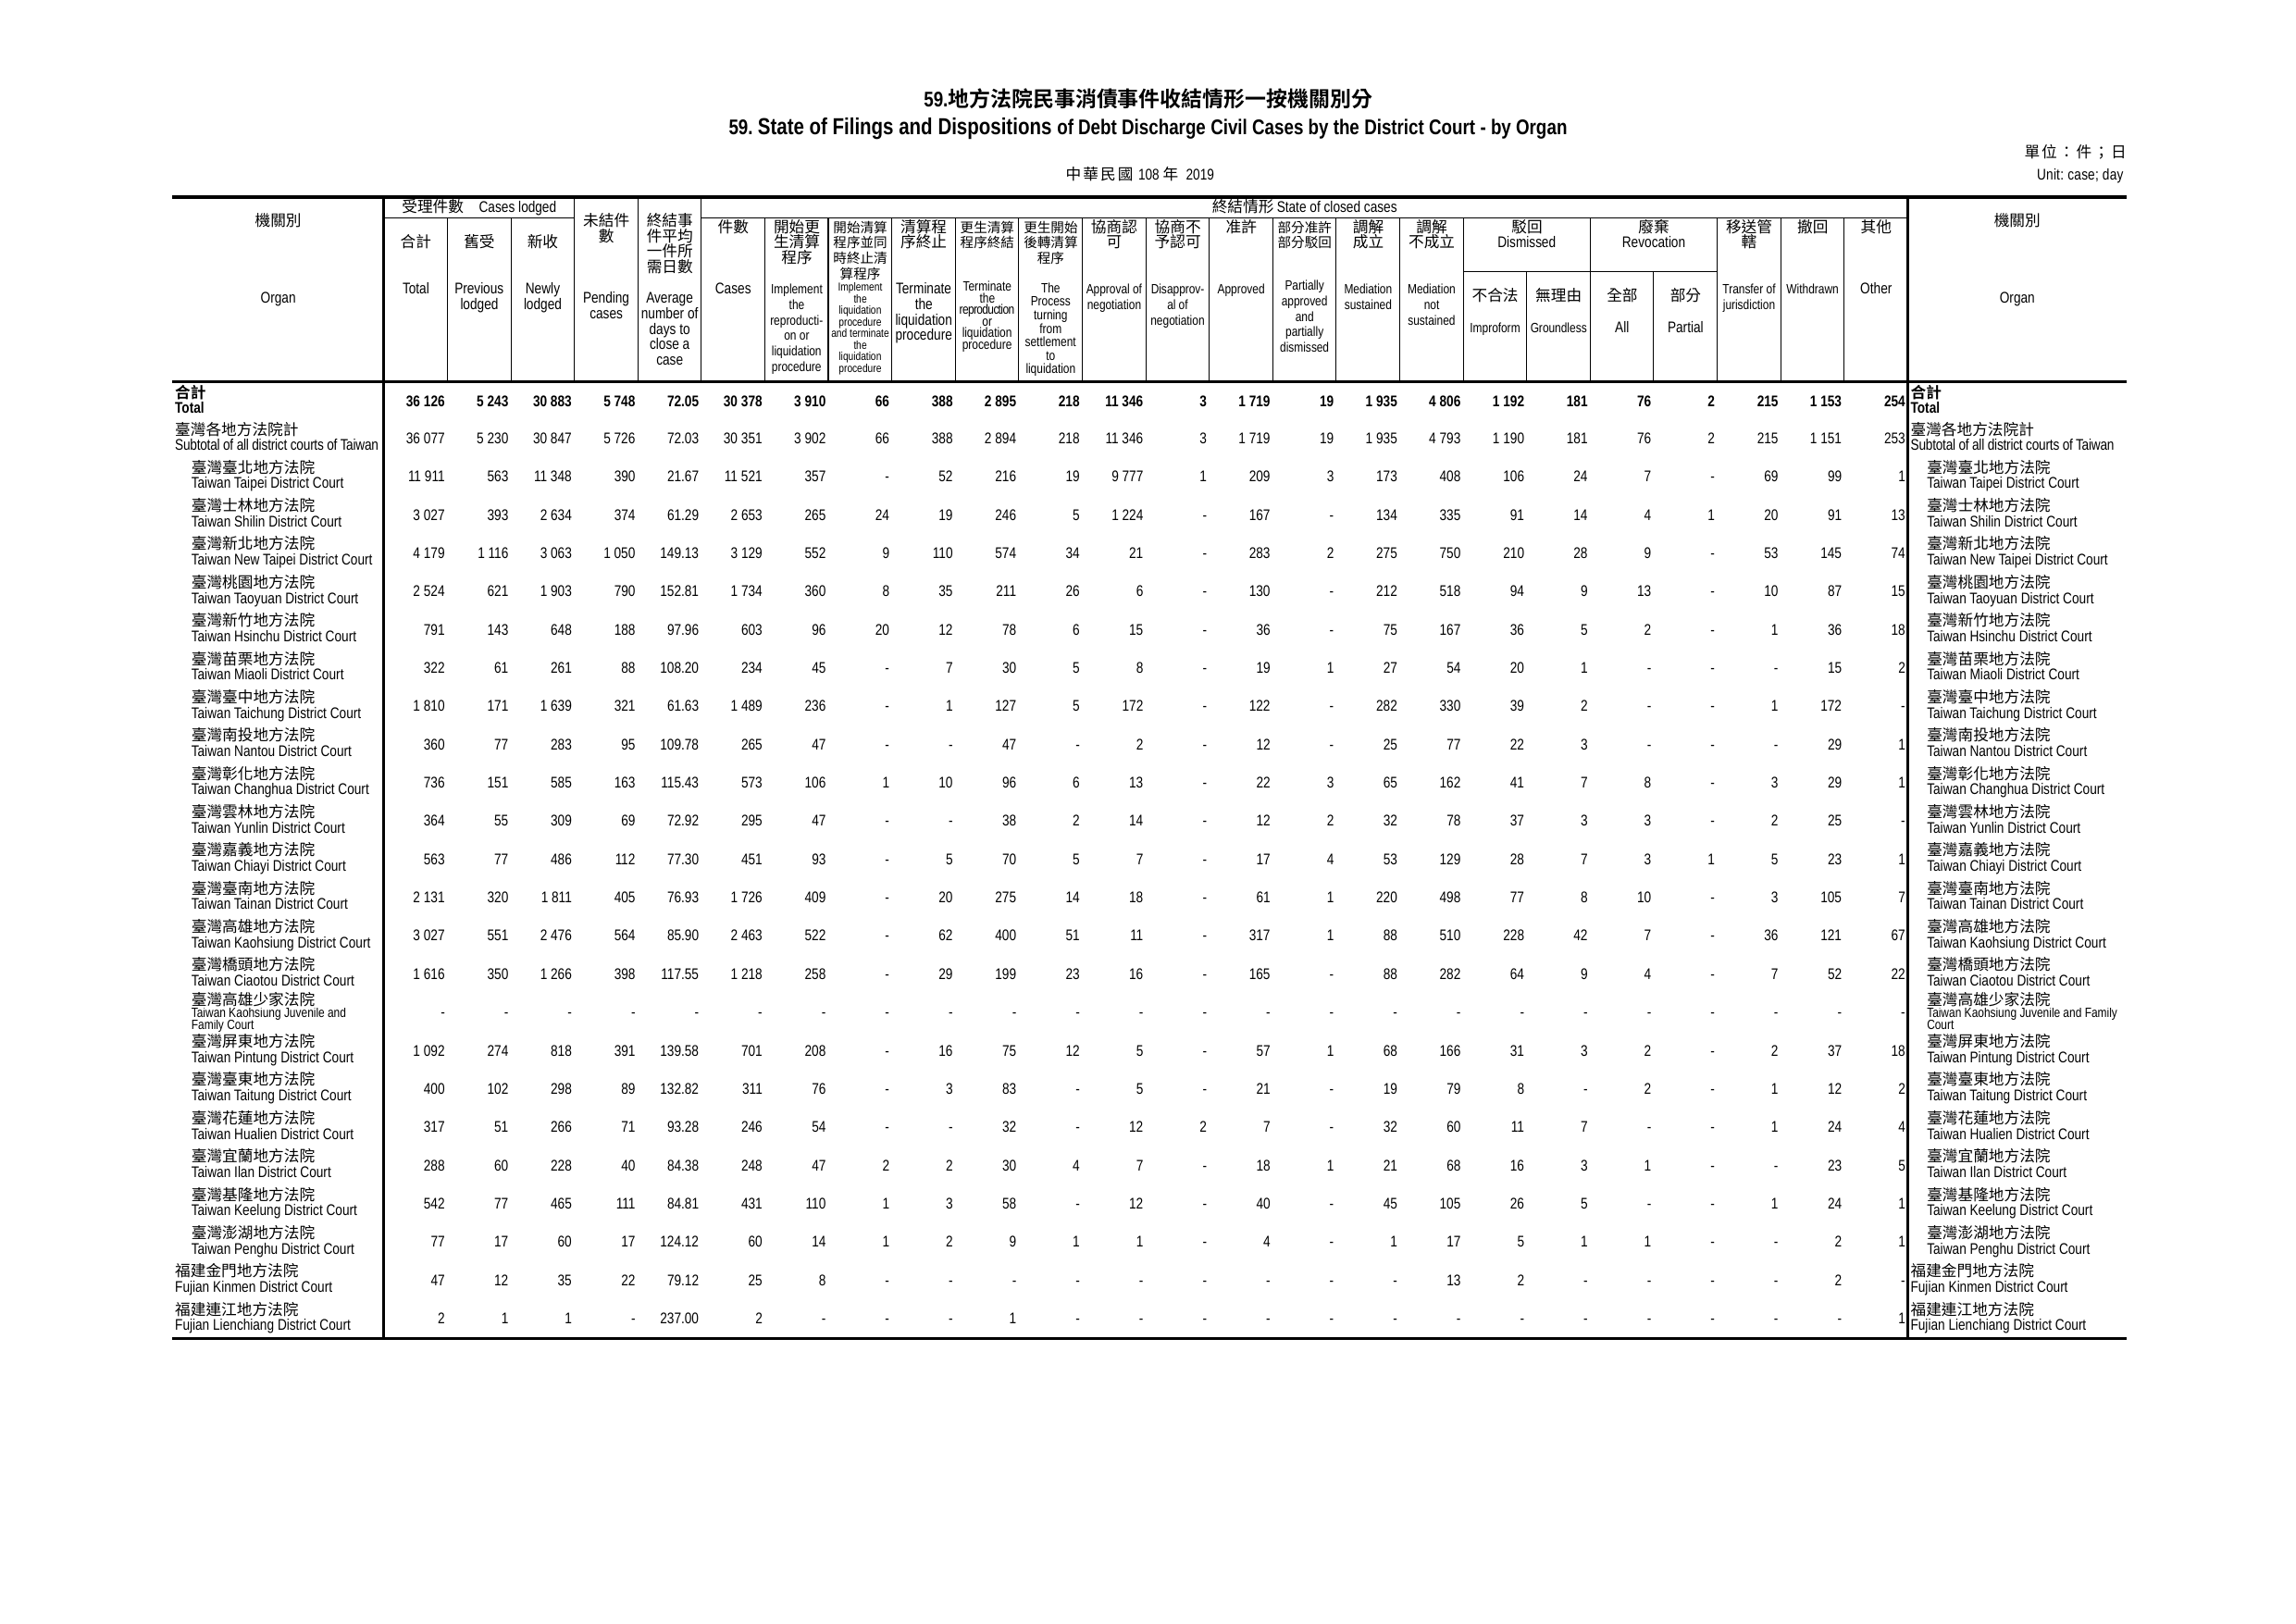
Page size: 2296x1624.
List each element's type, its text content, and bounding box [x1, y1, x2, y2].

table_cell 165 [1210, 955, 1272, 993]
table_cell 1 935 [1336, 383, 1399, 419]
table_cell 68 [1400, 1146, 1463, 1184]
table_cell 1 [1718, 687, 1781, 725]
table_cell 330 [1400, 687, 1463, 725]
table_cell 5 [1527, 610, 1590, 649]
table_cell 24 [1781, 1108, 1844, 1146]
table_cell - [1146, 993, 1210, 1031]
table_cell 108.20 [638, 649, 701, 687]
table_cell 1 [1718, 610, 1781, 649]
table_cell - [1718, 725, 1781, 763]
table_cell 7 [892, 649, 955, 687]
table_cell 2 [828, 1146, 892, 1184]
table_cell 1 [1272, 1146, 1336, 1184]
table_cell - [1654, 1184, 1718, 1222]
table_cell 3 [1146, 383, 1210, 419]
table_cell 791 [385, 610, 447, 649]
table_cell 288 [385, 1146, 447, 1184]
table_cell 648 [511, 610, 575, 649]
table_cell 14 [1019, 878, 1082, 916]
table_cell 2 895 [955, 383, 1019, 419]
table_cell - [511, 993, 575, 1031]
table_cell 88 [1336, 955, 1399, 993]
table_cell 388 [892, 383, 955, 419]
table_cell 45 [1336, 1184, 1399, 1222]
table_cell - [1590, 1108, 1654, 1146]
table_cell 26 [1019, 572, 1082, 610]
table_cell 調解 不成立 Mediation not sustained [1400, 218, 1463, 380]
table_cell 574 [955, 534, 1019, 572]
table_cell 209 [1210, 457, 1272, 495]
table_cell - [892, 801, 955, 839]
table_cell 2 [892, 1146, 955, 1184]
table_cell 1 [1718, 1070, 1781, 1108]
table_cell 360 [764, 572, 828, 610]
table_cell 64 [1463, 955, 1527, 993]
table_cell 390 [575, 457, 638, 495]
table_cell 12 [1082, 1184, 1146, 1222]
table_cell 282 [1400, 955, 1463, 993]
table_cell - [1654, 801, 1718, 839]
table_cell 398 [575, 955, 638, 993]
table_cell 1 224 [1082, 495, 1146, 534]
table_cell 172 [1082, 687, 1146, 725]
table_cell 臺灣橋頭地方法院 Taiwan Ciaotou District Court [172, 955, 382, 993]
table_cell 臺灣彰化地方法院 Taiwan Changhua District Court [1909, 763, 2127, 801]
table_cell 2 [1463, 1261, 1527, 1299]
table_cell 5 [1019, 840, 1082, 878]
table_cell 4 [1844, 1108, 1906, 1146]
table_cell 563 [385, 840, 447, 878]
table_cell 32 [1336, 1108, 1399, 1146]
table_cell 22 [1210, 763, 1272, 801]
table_cell 35 [892, 572, 955, 610]
table_cell 3 [1527, 725, 1590, 763]
table_cell 211 [955, 572, 1019, 610]
table_cell 47 [764, 725, 828, 763]
table_cell - [638, 993, 701, 1031]
table_cell 新收 Newly lodged [512, 218, 574, 380]
table_cell 2 131 [385, 878, 447, 916]
table_cell 47 [385, 1261, 447, 1299]
table_cell 58 [955, 1184, 1019, 1222]
table_cell 3 027 [385, 495, 447, 534]
table_cell 11 [1082, 916, 1146, 955]
table_cell 臺灣桃園地方法院 Taiwan Taoyuan District Court [172, 572, 382, 610]
table_cell 88 [575, 649, 638, 687]
table_cell - [575, 1299, 638, 1337]
table_cell 5 [1019, 649, 1082, 687]
table_header 機關別 Organ [1909, 199, 2127, 380]
table_cell 127 [955, 687, 1019, 725]
table_cell 1 266 [511, 955, 575, 993]
table_cell 61.63 [638, 687, 701, 725]
table_cell 舊受 Previous lodged [448, 218, 511, 380]
table_cell 1 719 [1210, 419, 1272, 457]
table_cell 25 [1336, 725, 1399, 763]
table_cell 臺灣臺東地方法院 Taiwan Taitung District Court [172, 1070, 382, 1108]
table_cell 248 [701, 1146, 764, 1184]
table_cell 71 [575, 1108, 638, 1146]
table_cell - [1019, 725, 1082, 763]
table_cell 21.67 [638, 457, 701, 495]
table_cell 臺灣桃園地方法院 Taiwan Taoyuan District Court [1909, 572, 2127, 610]
table_cell 7 [1590, 916, 1654, 955]
table_cell 112 [575, 840, 638, 878]
table_cell - [1590, 1261, 1654, 1299]
table_cell 31 [1463, 1031, 1527, 1070]
table_cell 9 [1527, 955, 1590, 993]
table_cell - [828, 840, 892, 878]
table_cell - [1654, 1299, 1718, 1337]
table_cell 1 616 [385, 955, 447, 993]
table_cell 18 [1082, 878, 1146, 916]
table_cell 4 [1019, 1146, 1082, 1184]
table_cell - [1272, 495, 1336, 534]
table_cell 30 [955, 649, 1019, 687]
table_cell 510 [1400, 916, 1463, 955]
table_cell 4 793 [1400, 419, 1463, 457]
table_cell - [1146, 1261, 1210, 1299]
table_cell 57 [1210, 1031, 1272, 1070]
table_cell - [1527, 1070, 1590, 1108]
table_cell 20 [1718, 495, 1781, 534]
table_cell 1 [1654, 495, 1718, 534]
table_cell 2 [385, 1299, 447, 1337]
table_cell 96 [764, 610, 828, 649]
table_cell - [1400, 993, 1463, 1031]
table_cell - [1146, 840, 1210, 878]
table_cell - [385, 993, 447, 1031]
table_cell 5 230 [447, 419, 511, 457]
table_header 未結件數 Pending cases [575, 199, 638, 380]
table_cell 62 [892, 916, 955, 955]
table_cell 3 129 [701, 534, 764, 572]
table_cell 5 [1718, 840, 1781, 878]
table_cell 12 [1210, 725, 1272, 763]
table_cell 7 [1082, 1146, 1146, 1184]
table_cell 151 [447, 763, 511, 801]
table_cell 4 179 [385, 534, 447, 572]
table_cell 36 077 [385, 419, 447, 457]
table_cell 465 [511, 1184, 575, 1222]
table_cell 臺灣雲林地方法院 Taiwan Yunlin District Court [172, 801, 382, 839]
table_cell 福建連江地方法院 Fujian Lienchiang District Court [1909, 1299, 2127, 1337]
table_cell - [1590, 687, 1654, 725]
table_cell 95 [575, 725, 638, 763]
table_cell 1 [892, 687, 955, 725]
table_cell 5 [1082, 1031, 1146, 1070]
table_cell 311 [701, 1070, 764, 1108]
table_cell 13 [1400, 1261, 1463, 1299]
table_cell 16 [892, 1031, 955, 1070]
table_cell 12 [1019, 1031, 1082, 1070]
table_cell 9 [828, 534, 892, 572]
table_cell 22 [1844, 955, 1906, 993]
table_cell 更生清算程序終結 Terminate the reproduction or liquidation procedure [956, 218, 1018, 380]
table_cell 臺灣基隆地方法院 Taiwan Keelung District Court [172, 1184, 382, 1222]
table_cell 24 [828, 495, 892, 534]
table_cell 1 [955, 1299, 1019, 1337]
table_cell 臺灣基隆地方法院 Taiwan Keelung District Court [1909, 1184, 2127, 1222]
table_cell 552 [764, 534, 828, 572]
table_cell 臺灣屏東地方法院 Taiwan Pintung District Court [172, 1031, 382, 1070]
table_cell 360 [385, 725, 447, 763]
table_cell 246 [701, 1108, 764, 1146]
table_cell - [1654, 649, 1718, 687]
table_cell 1 [1844, 1222, 1906, 1260]
table_cell 60 [447, 1146, 511, 1184]
table_cell 臺灣高雄地方法院 Taiwan Kaohsiung District Court [172, 916, 382, 955]
table_cell 1 [1272, 878, 1336, 916]
table_cell 47 [764, 1146, 828, 1184]
table_cell 167 [1210, 495, 1272, 534]
table_cell - [1019, 993, 1082, 1031]
table_cell 16 [1082, 955, 1146, 993]
table_cell 10 [892, 763, 955, 801]
table_cell - [1272, 1222, 1336, 1260]
table_cell 1 [828, 763, 892, 801]
table_cell 臺灣士林地方法院 Taiwan Shilin District Court [172, 495, 382, 534]
table_cell - [1146, 687, 1210, 725]
table_cell 53 [1718, 534, 1781, 572]
table_cell 臺灣屏東地方法院 Taiwan Pintung District Court [1909, 1031, 2127, 1070]
table_cell - [955, 1261, 1019, 1299]
table_cell - [828, 955, 892, 993]
table_cell 18 [1210, 1146, 1272, 1184]
table_cell - [1272, 1184, 1336, 1222]
table_cell 1 [447, 1299, 511, 1337]
table_cell 臺灣新竹地方法院 Taiwan Hsinchu District Court [1909, 610, 2127, 649]
table_cell - [892, 1261, 955, 1299]
table_cell 736 [385, 763, 447, 801]
table_cell 5 [1527, 1184, 1590, 1222]
table_cell 54 [1400, 649, 1463, 687]
table_cell 1 [1272, 916, 1336, 955]
table_cell 166 [1400, 1031, 1463, 1070]
table_cell 36 126 [385, 383, 447, 419]
table_cell 7 [1527, 840, 1590, 878]
table_cell 17 [1400, 1222, 1463, 1260]
table_cell - [1146, 955, 1210, 993]
table_cell 750 [1400, 534, 1463, 572]
table_cell 88 [1336, 916, 1399, 955]
table_cell 2 [1718, 1031, 1781, 1070]
table_cell 12 [892, 610, 955, 649]
table_cell 215 [1718, 383, 1781, 419]
table_cell 合計 Total [172, 383, 382, 419]
table_cell - [1272, 1299, 1336, 1337]
table_cell 1 [1844, 725, 1906, 763]
table_cell - [1590, 1184, 1654, 1222]
table_cell 15 [1844, 572, 1906, 610]
table_cell 72.03 [638, 419, 701, 457]
table_cell 21 [1082, 534, 1146, 572]
table_cell - [828, 916, 892, 955]
table_cell 322 [385, 649, 447, 687]
table_cell 405 [575, 878, 638, 916]
table_cell - [892, 1108, 955, 1146]
table_cell 130 [1210, 572, 1272, 610]
table_cell 173 [1336, 457, 1399, 495]
table_cell - [1718, 1261, 1781, 1299]
table_cell 216 [955, 457, 1019, 495]
table_cell 28 [1527, 534, 1590, 572]
table_cell 76 [1590, 419, 1654, 457]
table_cell - [1654, 916, 1718, 955]
table_cell 66 [828, 383, 892, 419]
table_cell 福建連江地方法院 Fujian Lienchiang District Court [172, 1299, 382, 1337]
table_cell 23 [1781, 840, 1844, 878]
table_cell 臺灣苗栗地方法院 Taiwan Miaoli District Court [172, 649, 382, 687]
table_cell 7 [1210, 1108, 1272, 1146]
table_cell - [1146, 1299, 1210, 1337]
table_cell - [1272, 1108, 1336, 1146]
table_cell 12 [1210, 801, 1272, 839]
table_cell - [1146, 1222, 1210, 1260]
table_cell 25 [701, 1261, 764, 1299]
table_cell 17 [575, 1222, 638, 1260]
table_cell 5 [1844, 1146, 1906, 1184]
table_cell 協商認可 Approval of negotiation [1083, 218, 1146, 380]
table_cell - [1718, 993, 1781, 1031]
table_cell - [955, 993, 1019, 1031]
table_cell 30 [955, 1146, 1019, 1184]
table_cell 53 [1336, 840, 1399, 878]
table_cell - [1527, 993, 1590, 1031]
table_cell - [828, 801, 892, 839]
table_cell 69 [575, 801, 638, 839]
table_cell 1 218 [701, 955, 764, 993]
table_cell - [1146, 801, 1210, 839]
table_cell 621 [447, 572, 511, 610]
table_cell 522 [764, 916, 828, 955]
table_cell 99 [1781, 457, 1844, 495]
table_cell 1 [1844, 763, 1906, 801]
table_cell 111 [575, 1184, 638, 1222]
table_cell 188 [575, 610, 638, 649]
table_cell 臺灣臺中地方法院 Taiwan Taichung District Court [172, 687, 382, 725]
table_cell - [1654, 1108, 1718, 1146]
table_cell 5 [1463, 1222, 1527, 1260]
table_cell 5 748 [575, 383, 638, 419]
table_cell 11 346 [1082, 383, 1146, 419]
table_cell 臺灣嘉義地方法院 Taiwan Chiayi District Court [172, 840, 382, 878]
table_cell 19 [1210, 649, 1272, 687]
table_cell 38 [955, 801, 1019, 839]
table_cell 20 [892, 878, 955, 916]
table_cell 部分 Partial [1654, 272, 1717, 380]
table_cell - [1654, 457, 1718, 495]
table_cell 臺灣雲林地方法院 Taiwan Yunlin District Court [1909, 801, 2127, 839]
table_cell 36 [1463, 610, 1527, 649]
table_cell 臺灣高雄少家法院 Taiwan Kaohsiung Juvenile and Family Court [1909, 993, 2127, 1031]
table_cell 19 [892, 495, 955, 534]
table_cell 14 [1082, 801, 1146, 839]
table_cell 27 [1336, 649, 1399, 687]
table_cell 75 [1336, 610, 1399, 649]
table_cell - [1718, 1146, 1781, 1184]
table_cell 14 [764, 1222, 828, 1260]
table_cell 115.43 [638, 763, 701, 801]
table_cell 25 [1781, 801, 1844, 839]
table_cell 11 346 [1082, 419, 1146, 457]
table_cell 3 [1272, 457, 1336, 495]
table_cell 1 [1844, 457, 1906, 495]
table_cell 52 [1781, 955, 1844, 993]
table_cell 20 [1463, 649, 1527, 687]
table_cell 77 [385, 1222, 447, 1260]
table_cell - [1272, 610, 1336, 649]
table_cell 9 [955, 1222, 1019, 1260]
table_cell 77 [1463, 878, 1527, 916]
table_cell 7 [1082, 840, 1146, 878]
table_cell 11 348 [511, 457, 575, 495]
table_cell 283 [511, 725, 575, 763]
table_cell 573 [701, 763, 764, 801]
table_cell - [1082, 1261, 1146, 1299]
table_cell 3 [1527, 801, 1590, 839]
table_cell 282 [1336, 687, 1399, 725]
table_cell 237.00 [638, 1299, 701, 1337]
table_cell 17 [447, 1222, 511, 1260]
table_cell 172 [1781, 687, 1844, 725]
table_cell 85.90 [638, 916, 701, 955]
table_cell 265 [701, 725, 764, 763]
table_cell 3 [1272, 763, 1336, 801]
table_header 終結情形State of closed cases [701, 199, 1906, 217]
table_cell 合計 Total [385, 218, 447, 380]
table_cell - [1654, 993, 1718, 1031]
table_cell 37 [1463, 801, 1527, 839]
table_cell 9 [1527, 572, 1590, 610]
table_cell - [1654, 1070, 1718, 1108]
table_cell 52 [892, 457, 955, 495]
table_cell - [1210, 993, 1272, 1031]
table_cell 16 [1463, 1146, 1527, 1184]
table_cell 28 [1463, 840, 1527, 878]
table_cell 309 [511, 801, 575, 839]
table_cell - [1718, 649, 1781, 687]
table_cell - [828, 649, 892, 687]
table_cell 36 [1210, 610, 1272, 649]
table_cell 83 [955, 1070, 1019, 1108]
table_cell - [1146, 1146, 1210, 1184]
table_cell 4 [1590, 955, 1654, 993]
table_cell - [1019, 1261, 1082, 1299]
table_cell 110 [892, 534, 955, 572]
table_cell - [1146, 495, 1210, 534]
table_cell 4 [1272, 840, 1336, 878]
table_cell 19 [1272, 419, 1336, 457]
table_cell - [892, 1299, 955, 1337]
table_cell 1 [1336, 1222, 1399, 1260]
text 中華民國108 年 2019 Unit: case; day [169, 162, 2126, 184]
table_cell 2 [1781, 1261, 1844, 1299]
table_cell 542 [385, 1184, 447, 1222]
table_cell 409 [764, 878, 828, 916]
table_cell 564 [575, 916, 638, 955]
table_cell 8 [1082, 649, 1146, 687]
table_cell 臺灣臺北地方法院 Taiwan Taipei District Court [172, 457, 382, 495]
table_cell 10 [1718, 572, 1781, 610]
table_cell 移送管轄 Transfer of jurisdiction [1718, 218, 1781, 380]
table_cell 77 [447, 1184, 511, 1222]
table_cell - [828, 687, 892, 725]
table_cell 320 [447, 878, 511, 916]
table_cell 72.92 [638, 801, 701, 839]
table_cell 臺灣宜蘭地方法院 Taiwan Ilan District Court [1909, 1146, 2127, 1184]
table_cell 2 634 [511, 495, 575, 534]
table_cell 451 [701, 840, 764, 878]
table_cell 2 653 [701, 495, 764, 534]
table_cell 78 [1400, 801, 1463, 839]
table_cell 551 [447, 916, 511, 955]
table_cell 79 [1400, 1070, 1463, 1108]
table_cell 701 [701, 1031, 764, 1070]
table_cell 162 [1400, 763, 1463, 801]
table_cell 2 [1272, 534, 1336, 572]
table_cell 97.96 [638, 610, 701, 649]
table_cell 236 [764, 687, 828, 725]
table_cell 全部 All [1591, 272, 1653, 380]
table_cell 498 [1400, 878, 1463, 916]
table_cell 1 [1527, 649, 1590, 687]
table_cell 臺灣南投地方法院 Taiwan Nantou District Court [172, 725, 382, 763]
table_cell - [1654, 1222, 1718, 1260]
table_cell 4 806 [1400, 383, 1463, 419]
table_cell 1 [1844, 1299, 1906, 1337]
table_cell 181 [1527, 419, 1590, 457]
table_cell 福建金門地方法院 Fujian Kinmen District Court [1909, 1261, 2127, 1299]
table_cell - [892, 993, 955, 1031]
table_cell - [1463, 1299, 1527, 1337]
table_cell 19 [1272, 383, 1336, 419]
table_cell 2 [892, 1222, 955, 1260]
table_cell 364 [385, 801, 447, 839]
table_cell 2 [701, 1299, 764, 1337]
table_cell 24 [1527, 457, 1590, 495]
table_cell 1 903 [511, 572, 575, 610]
table_cell 1 489 [701, 687, 764, 725]
table_cell 開始清算程序並同時終止清算程序 Implement the liquidation procedure and terminate the liquidation procedure [829, 218, 891, 380]
table_cell 2 [1146, 1108, 1210, 1146]
table_cell 84.38 [638, 1146, 701, 1184]
table_cell 106 [764, 763, 828, 801]
table_cell 臺灣新北地方法院 Taiwan New Taipei District Court [172, 534, 382, 572]
table_cell - [1146, 878, 1210, 916]
table_cell - [1844, 1261, 1906, 1299]
table_cell 350 [447, 955, 511, 993]
table_cell 20 [828, 610, 892, 649]
table_cell 29 [1781, 725, 1844, 763]
table_cell - [764, 1299, 828, 1337]
table_cell 253 [1844, 419, 1906, 457]
table_cell 35 [511, 1261, 575, 1299]
table_cell 171 [447, 687, 511, 725]
table_cell 19 [1336, 1070, 1399, 1108]
table_cell 1 [1654, 840, 1718, 878]
table_cell 149.13 [638, 534, 701, 572]
table_cell 29 [892, 955, 955, 993]
table_cell 84.81 [638, 1184, 701, 1222]
table_cell 431 [701, 1184, 764, 1222]
table_cell 68 [1336, 1031, 1399, 1070]
table_cell 13 [1590, 572, 1654, 610]
table_cell 393 [447, 495, 511, 534]
table_cell 70 [955, 840, 1019, 878]
table_cell - [1272, 955, 1336, 993]
table_cell 1 [511, 1299, 575, 1337]
table_cell 8 [1463, 1070, 1527, 1108]
table_cell 17 [1210, 840, 1272, 878]
table_cell 317 [385, 1108, 447, 1146]
table_cell - [1590, 649, 1654, 687]
table_cell 218 [1019, 383, 1082, 419]
table_header 終結事件平均一件所需日數 Average number of days to close a case [639, 199, 701, 380]
table_cell 91 [1781, 495, 1844, 534]
table_cell 2 [1718, 801, 1781, 839]
table_cell 3 [892, 1184, 955, 1222]
table_cell 208 [764, 1031, 828, 1070]
table_cell 65 [1336, 763, 1399, 801]
table_cell 60 [701, 1222, 764, 1260]
table_cell 6 [1019, 763, 1082, 801]
table_cell 調解 成立 Mediation sustained [1336, 218, 1399, 380]
table_cell 18 [1844, 1031, 1906, 1070]
table_cell 12 [1781, 1070, 1844, 1108]
table_cell 91 [1463, 495, 1527, 534]
table_cell 臺灣彰化地方法院 Taiwan Changhua District Court [172, 763, 382, 801]
table_cell - [1146, 763, 1210, 801]
table_cell 124.12 [638, 1222, 701, 1260]
table_cell 3 910 [764, 383, 828, 419]
table_cell 其他 Other [1844, 218, 1906, 380]
table_cell - [1336, 993, 1399, 1031]
table_cell 1 935 [1336, 419, 1399, 457]
table_cell 1 [1718, 1184, 1781, 1222]
table_cell 265 [764, 495, 828, 534]
table_cell 30 847 [511, 419, 575, 457]
table_cell 14 [1527, 495, 1590, 534]
table_cell 1 050 [575, 534, 638, 572]
table_cell 96 [955, 763, 1019, 801]
table_cell 105 [1781, 878, 1844, 916]
table_cell - [1654, 763, 1718, 801]
table_cell 1 [1844, 840, 1906, 878]
table_cell 不合法 Improform [1464, 272, 1526, 380]
table_cell 1 [1272, 649, 1336, 687]
table_cell 37 [1781, 1031, 1844, 1070]
table_cell - [1210, 1299, 1272, 1337]
table_cell 110 [764, 1184, 828, 1222]
table_cell 合計 Total [1909, 383, 2127, 419]
table_cell 臺灣高雄地方法院 Taiwan Kaohsiung District Court [1909, 916, 2127, 955]
table_cell 臺灣臺北地方法院 Taiwan Taipei District Court [1909, 457, 2127, 495]
table_cell - [828, 1070, 892, 1108]
table_cell 145 [1781, 534, 1844, 572]
table_cell 3 [1527, 1146, 1590, 1184]
table_cell - [1272, 993, 1336, 1031]
table_cell 74 [1844, 534, 1906, 572]
table_cell 212 [1336, 572, 1399, 610]
table_cell 45 [764, 649, 828, 687]
table_cell 1 190 [1463, 419, 1527, 457]
table_cell 臺灣臺中地方法院 Taiwan Taichung District Court [1909, 687, 2127, 725]
table_cell 19 [1019, 457, 1082, 495]
table_cell 30 351 [701, 419, 764, 457]
table_cell 15 [1781, 649, 1844, 687]
table_cell 2 524 [385, 572, 447, 610]
table_cell 261 [511, 649, 575, 687]
table_cell 6 [1082, 572, 1146, 610]
table_cell 1 151 [1781, 419, 1844, 457]
table_cell 2 463 [701, 916, 764, 955]
table_cell 122 [1210, 687, 1272, 725]
table_cell 臺灣澎湖地方法院 Taiwan Penghu District Court [1909, 1222, 2127, 1260]
table_cell 15 [1082, 610, 1146, 649]
table_cell 3 027 [385, 916, 447, 955]
table_cell 臺灣臺南地方法院 Taiwan Tainan District Court [1909, 878, 2127, 916]
table_cell 3 [892, 1070, 955, 1108]
table_cell 2 894 [955, 419, 1019, 457]
table_cell - [828, 993, 892, 1031]
table_cell 1 [1718, 1108, 1781, 1146]
table_cell 2 [1654, 419, 1718, 457]
table_cell 2 [1654, 383, 1718, 419]
table_cell - [828, 878, 892, 916]
table_cell 47 [764, 801, 828, 839]
table_cell 30 378 [701, 383, 764, 419]
table_cell - [1082, 1299, 1146, 1337]
table_cell 220 [1336, 878, 1399, 916]
table_cell 部分准許部分駁回 Partially approved and partially dismissed [1273, 218, 1335, 380]
table_cell 61.29 [638, 495, 701, 534]
table_cell 1 726 [701, 878, 764, 916]
table_cell - [575, 993, 638, 1031]
table_cell 11 521 [701, 457, 764, 495]
table_cell 無理由 Groundless [1527, 272, 1590, 380]
table_cell 228 [511, 1146, 575, 1184]
table_cell 105 [1400, 1184, 1463, 1222]
table_cell 6 [1019, 610, 1082, 649]
table_cell 11 [1463, 1108, 1527, 1146]
table_cell 117.55 [638, 955, 701, 993]
table_cell - [1146, 916, 1210, 955]
table_cell 400 [955, 916, 1019, 955]
table_cell 3 [1718, 878, 1781, 916]
table_cell - [1590, 1299, 1654, 1337]
table_cell 181 [1527, 383, 1590, 419]
table_cell 3 [1527, 1031, 1590, 1070]
table_cell 1 [1272, 1031, 1336, 1070]
table_cell 486 [511, 840, 575, 878]
table_cell - [1654, 725, 1718, 763]
table_cell 1 [1590, 1146, 1654, 1184]
table_cell 2 [1019, 801, 1082, 839]
table_cell 2 [1272, 801, 1336, 839]
table_cell 23 [1781, 1146, 1844, 1184]
table_cell 7 [1590, 457, 1654, 495]
table_cell 8 [1527, 878, 1590, 916]
table_cell 1 639 [511, 687, 575, 725]
table_cell 8 [1590, 763, 1654, 801]
table_cell 臺灣各地方法院計 Subtotal of all district courts of Taiwan [1909, 419, 2127, 457]
table_cell 32 [955, 1108, 1019, 1146]
table_cell 563 [447, 457, 511, 495]
table_cell - [828, 1299, 892, 1337]
table_cell - [1844, 993, 1906, 1031]
table_cell 76 [764, 1070, 828, 1108]
table_cell 3 063 [511, 534, 575, 572]
table_cell 1 116 [447, 534, 511, 572]
table_cell 1 [1527, 1222, 1590, 1260]
table_cell 1 810 [385, 687, 447, 725]
table_cell 152.81 [638, 572, 701, 610]
table_cell 1 719 [1210, 383, 1272, 419]
table_cell 790 [575, 572, 638, 610]
table_cell 143 [447, 610, 511, 649]
table_cell 臺灣花蓮地方法院 Taiwan Hualien District Court [172, 1108, 382, 1146]
text 59. State of Filings and Dispositions of Debt Discharge Civil Cases by the District Court - by Organ [169, 113, 2126, 140]
table_cell 2 476 [511, 916, 575, 955]
table_cell 臺灣宜蘭地方法院 Taiwan Ilan District Court [172, 1146, 382, 1184]
table_cell 60 [511, 1222, 575, 1260]
table_cell 1 811 [511, 878, 575, 916]
table_cell 388 [892, 419, 955, 457]
table_cell 34 [1019, 534, 1082, 572]
table_cell 2 [1527, 687, 1590, 725]
table_cell 18 [1844, 610, 1906, 649]
table_cell 24 [1781, 1184, 1844, 1222]
table_cell 1 092 [385, 1031, 447, 1070]
table_cell - [1272, 725, 1336, 763]
table_cell - [1019, 1184, 1082, 1222]
table_cell 3 [1718, 763, 1781, 801]
table_cell 283 [1210, 534, 1272, 572]
table_cell 臺灣苗栗地方法院 Taiwan Miaoli District Court [1909, 649, 2127, 687]
table_cell 臺灣士林地方法院 Taiwan Shilin District Court [1909, 495, 2127, 534]
table_cell - [1019, 1108, 1082, 1146]
table_cell 廢棄 Revocation [1591, 218, 1717, 271]
table_cell 23 [1019, 955, 1082, 993]
table_cell 8 [828, 572, 892, 610]
table_cell - [1400, 1299, 1463, 1337]
table_cell 2 [1590, 1031, 1654, 1070]
table_cell 106 [1463, 457, 1527, 495]
table_cell 2 [1590, 1070, 1654, 1108]
table_cell 228 [1463, 916, 1527, 955]
table_cell 36 [1718, 916, 1781, 955]
table_cell 4 [1210, 1222, 1272, 1260]
table_cell - [1781, 1299, 1844, 1337]
table_cell 5 [1082, 1070, 1146, 1108]
table_cell 7 [1844, 878, 1906, 916]
table_cell 78 [955, 610, 1019, 649]
table_cell - [1272, 572, 1336, 610]
table_cell 210 [1463, 534, 1527, 572]
table_cell - [1272, 1070, 1336, 1108]
table_cell 134 [1336, 495, 1399, 534]
table_cell 94 [1463, 572, 1527, 610]
table_cell - [1210, 1261, 1272, 1299]
table_cell 47 [955, 725, 1019, 763]
text 單位：件；日 [169, 140, 2126, 162]
table_cell 21 [1210, 1070, 1272, 1108]
table_cell 更生開始後轉清算程序 The Process turning from settlement to liquidation [1019, 218, 1082, 380]
table_cell 139.58 [638, 1031, 701, 1070]
table_cell - [828, 1108, 892, 1146]
table_cell - [701, 993, 764, 1031]
table_cell 51 [447, 1108, 511, 1146]
table_cell - [1654, 534, 1718, 572]
table_cell - [828, 457, 892, 495]
table_cell 76.93 [638, 878, 701, 916]
table_cell 7 [1527, 1108, 1590, 1146]
table_cell 福建金門地方法院 Fujian Kinmen District Court [172, 1261, 382, 1299]
table_cell 275 [1336, 534, 1399, 572]
table_cell 2 [1781, 1222, 1844, 1260]
table_cell 駁回 Dismissed [1464, 218, 1590, 271]
table_cell - [828, 725, 892, 763]
table_cell 818 [511, 1031, 575, 1070]
table_cell 准許 Approved [1210, 218, 1272, 380]
table_cell 109.78 [638, 725, 701, 763]
table_cell - [1146, 610, 1210, 649]
table_cell 臺灣高雄少家法院 Taiwan Kaohsiung Juvenile and Family Court [172, 993, 382, 1031]
table_cell 36 [1781, 610, 1844, 649]
table_cell 61 [447, 649, 511, 687]
table_cell 5 [892, 840, 955, 878]
table_cell - [828, 1031, 892, 1070]
table_cell 11 911 [385, 457, 447, 495]
table_cell - [1272, 1261, 1336, 1299]
table_cell 12 [447, 1261, 511, 1299]
table_cell 2 [1844, 649, 1906, 687]
table_cell - [1272, 687, 1336, 725]
table_cell 5 243 [447, 383, 511, 419]
table_cell 121 [1781, 916, 1844, 955]
table_cell - [1590, 993, 1654, 1031]
table_cell - [1654, 1261, 1718, 1299]
table_cell - [1146, 1070, 1210, 1108]
table_cell 317 [1210, 916, 1272, 955]
table_cell 臺灣花蓮地方法院 Taiwan Hualien District Court [1909, 1108, 2127, 1146]
table_cell 臺灣橋頭地方法院 Taiwan Ciaotou District Court [1909, 955, 2127, 993]
table_cell 2 [1844, 1070, 1906, 1108]
table_cell 295 [701, 801, 764, 839]
table_cell 1 [828, 1222, 892, 1260]
table_cell 77 [447, 725, 511, 763]
table_cell 400 [385, 1070, 447, 1108]
table_cell 218 [1019, 419, 1082, 457]
table_cell 518 [1400, 572, 1463, 610]
table_cell - [1146, 649, 1210, 687]
table_cell 2 [1082, 725, 1146, 763]
table_cell - [1527, 1299, 1590, 1337]
table_cell 357 [764, 457, 828, 495]
table_cell 9 777 [1082, 457, 1146, 495]
table_cell - [1654, 1031, 1718, 1070]
table_header 機關別 Organ [172, 199, 382, 380]
table_cell 77 [447, 840, 511, 878]
table_cell - [1590, 725, 1654, 763]
table_cell 臺灣嘉義地方法院 Taiwan Chiayi District Court [1909, 840, 2127, 878]
table_cell - [1654, 687, 1718, 725]
table_cell 臺灣南投地方法院 Taiwan Nantou District Court [1909, 725, 2127, 763]
table_cell 167 [1400, 610, 1463, 649]
table_cell 7 [1718, 955, 1781, 993]
table_cell 13 [1082, 763, 1146, 801]
table_cell 234 [701, 649, 764, 687]
table_cell 臺灣臺東地方法院 Taiwan Taitung District Court [1909, 1070, 2127, 1108]
table_cell 72.05 [638, 383, 701, 419]
table_cell 1 192 [1463, 383, 1527, 419]
table_cell 臺灣新竹地方法院 Taiwan Hsinchu District Court [172, 610, 382, 649]
table_cell - [1527, 1261, 1590, 1299]
table_cell 54 [764, 1108, 828, 1146]
table_cell 391 [575, 1031, 638, 1070]
table_cell 77 [1400, 725, 1463, 763]
table_cell 66 [828, 419, 892, 457]
table_cell 臺灣澎湖地方法院 Taiwan Penghu District Court [172, 1222, 382, 1260]
table_cell 41 [1463, 763, 1527, 801]
table_cell 321 [575, 687, 638, 725]
table_cell 102 [447, 1070, 511, 1108]
table_cell 1 153 [1781, 383, 1844, 419]
table_cell - [1146, 572, 1210, 610]
table_cell 42 [1527, 916, 1590, 955]
table_header 受理件數 Cases lodged [385, 199, 574, 217]
table_cell - [1146, 1031, 1210, 1070]
table_cell 40 [1210, 1184, 1272, 1222]
table_cell - [1654, 572, 1718, 610]
table_cell 258 [764, 955, 828, 993]
table_cell 10 [1590, 878, 1654, 916]
table_cell 1 [1019, 1222, 1082, 1260]
table_cell 件數 Cases [701, 218, 764, 380]
table_cell 89 [575, 1070, 638, 1108]
table_cell - [1019, 1299, 1082, 1337]
table_cell 7 [1527, 763, 1590, 801]
table_cell 21 [1336, 1146, 1399, 1184]
table_cell 275 [955, 878, 1019, 916]
table_cell - [1336, 1261, 1399, 1299]
table_cell 76 [1590, 383, 1654, 419]
table_cell - [1718, 1222, 1781, 1260]
table_cell - [447, 993, 511, 1031]
table_cell 585 [511, 763, 575, 801]
table_cell - [1082, 993, 1146, 1031]
table_cell 132.82 [638, 1070, 701, 1108]
table_cell 215 [1718, 419, 1781, 457]
table_cell 撤回 Withdrawn [1781, 218, 1843, 380]
table_cell 29 [1781, 763, 1844, 801]
table_cell 93.28 [638, 1108, 701, 1146]
table_cell 79.12 [638, 1261, 701, 1299]
table_cell 22 [575, 1261, 638, 1299]
table_cell 臺灣各地方法院計 Subtotal of all district courts of Taiwan [172, 419, 382, 457]
table_cell 9 [1590, 534, 1654, 572]
table_cell 8 [764, 1261, 828, 1299]
table_cell - [1718, 1299, 1781, 1337]
table_cell - [1781, 993, 1844, 1031]
table_cell 1 [1082, 1222, 1146, 1260]
table_cell 1 [1590, 1222, 1654, 1260]
table_cell 12 [1082, 1108, 1146, 1146]
table_cell 87 [1781, 572, 1844, 610]
text 59.地方法院民事消債事件收結情形一按機關別分 [169, 82, 2126, 113]
table_cell - [1654, 878, 1718, 916]
table_cell 3 [1146, 419, 1210, 457]
table_cell 32 [1336, 801, 1399, 839]
table_cell 274 [447, 1031, 511, 1070]
table_cell 3 [1590, 840, 1654, 878]
table_cell 30 883 [511, 383, 575, 419]
table_cell 1 734 [701, 572, 764, 610]
table_cell 3 902 [764, 419, 828, 457]
table_cell 298 [511, 1070, 575, 1108]
table_cell 129 [1400, 840, 1463, 878]
table_cell - [828, 1261, 892, 1299]
table_cell 22 [1463, 725, 1527, 763]
table_cell 61 [1210, 878, 1272, 916]
table_cell - [1146, 725, 1210, 763]
table_cell 60 [1400, 1108, 1463, 1146]
table_cell - [1336, 1299, 1399, 1337]
table_cell 4 [1590, 495, 1654, 534]
table_cell 1 [1146, 457, 1210, 495]
table_cell 67 [1844, 916, 1906, 955]
table_cell 開始更生清算程序 Implement the reproducti-on or liquidation procedure [765, 218, 827, 380]
table_cell - [1654, 955, 1718, 993]
table_cell - [1844, 687, 1906, 725]
table_cell 2 [1590, 610, 1654, 649]
table_cell 40 [575, 1146, 638, 1184]
table_cell - [1146, 1184, 1210, 1222]
table_cell 266 [511, 1108, 575, 1146]
table_cell 69 [1718, 457, 1781, 495]
table_cell 26 [1463, 1184, 1527, 1222]
table_cell 協商不予認可 Disapprov-al of negotiation [1147, 218, 1209, 380]
table_cell - [1019, 1070, 1082, 1108]
table_cell 75 [955, 1031, 1019, 1070]
table_cell - [764, 993, 828, 1031]
table_cell 374 [575, 495, 638, 534]
table_cell 3 [1590, 801, 1654, 839]
table_cell 335 [1400, 495, 1463, 534]
table_cell - [1654, 610, 1718, 649]
table_cell - [1844, 801, 1906, 839]
table_cell 408 [1400, 457, 1463, 495]
table_cell 163 [575, 763, 638, 801]
table_cell 254 [1844, 383, 1906, 419]
table_cell - [1654, 1146, 1718, 1184]
table_cell - [1146, 534, 1210, 572]
table_cell 5 [1019, 687, 1082, 725]
table_cell 清算程序終止 Terminate the liquidation procedure [892, 218, 955, 380]
table_cell 5 [1019, 495, 1082, 534]
table_cell 603 [701, 610, 764, 649]
table_cell 55 [447, 801, 511, 839]
table_cell 51 [1019, 916, 1082, 955]
table_cell 246 [955, 495, 1019, 534]
table_cell 1 [828, 1184, 892, 1222]
table_cell - [1463, 993, 1527, 1031]
table_cell 5 726 [575, 419, 638, 457]
table_cell 77.30 [638, 840, 701, 878]
table_cell 93 [764, 840, 828, 878]
table_cell 臺灣臺南地方法院 Taiwan Tainan District Court [172, 878, 382, 916]
table_cell - [892, 725, 955, 763]
table_cell 39 [1463, 687, 1527, 725]
table_cell 臺灣新北地方法院 Taiwan New Taipei District Court [1909, 534, 2127, 572]
table_cell 13 [1844, 495, 1906, 534]
table_cell 199 [955, 955, 1019, 993]
table_cell 1 [1844, 1184, 1906, 1222]
